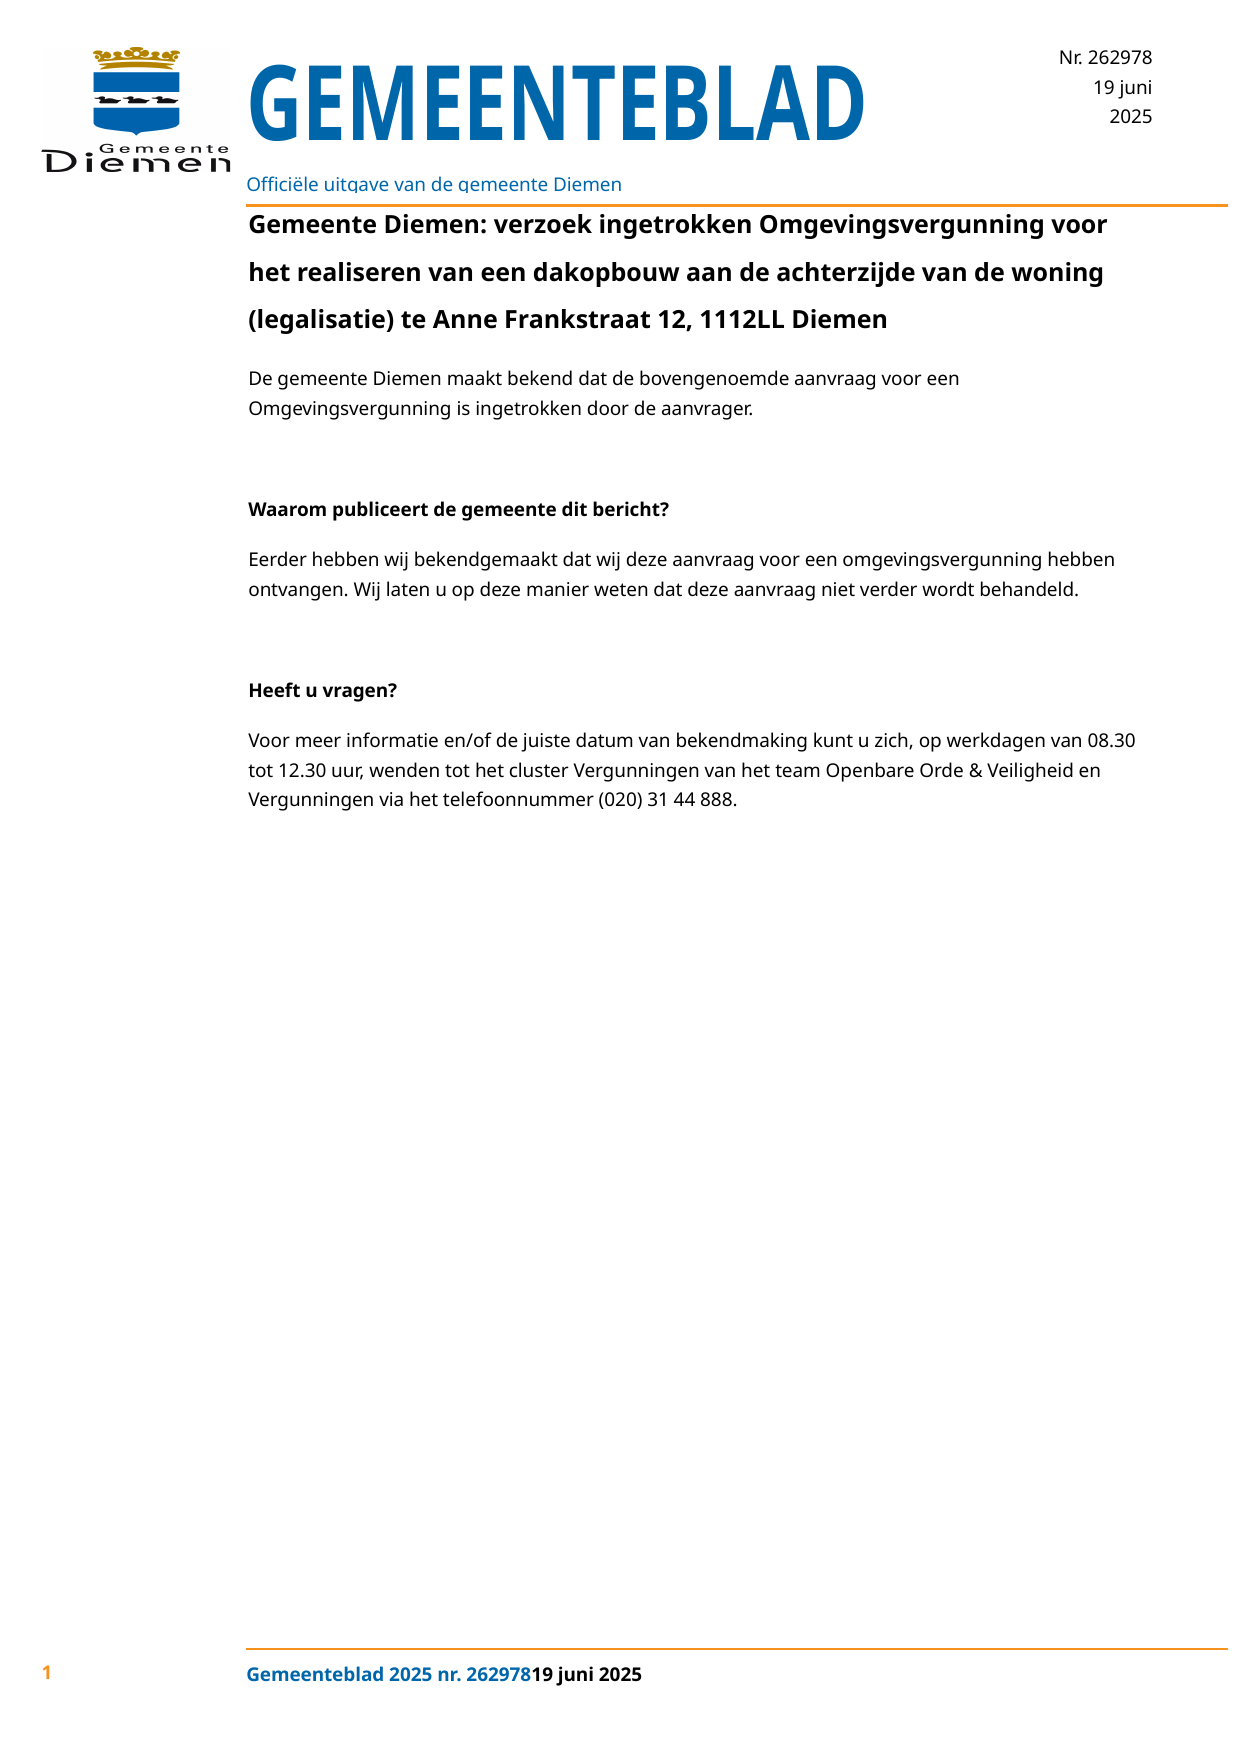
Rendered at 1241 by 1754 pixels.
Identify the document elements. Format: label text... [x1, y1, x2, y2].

text Waarom publiceert de gemeente dit bericht? [248, 496, 1152, 522]
text Eerder hebben wij bekendgemaakt dat wij deze aanvraag voor een omgevingsvergunning hebben ontvangen. Wij laten u op deze manier weten dat deze aanvraag niet verder wordt behandeld. [248, 546, 1152, 602]
text De gemeente Diemen maakt bekend dat de bovengenoemde aanvraag voor een Omgevingsvergunning is ingetrokken door de aanvrager. [248, 366, 1152, 421]
text Voor meer informatie en/of de juiste datum van bekendmaking kunt u zich, op werkdagen van 08.30 tot 12.30 uur, wenden tot het cluster Vergunningen van het team Openbare Orde & Veiligheid en Vergunningen via het telefoonnummer (020) 31 44 888. [248, 727, 1152, 812]
picture [41, 47, 231, 172]
text Heeft u vragen? [248, 677, 1152, 702]
text Gemeente Diemen: verzoek ingetrokken Omgevingsvergunning voor het realiseren van een dakopbouw aan de achterzijde van de woning (legalisatie) te Anne Frankstraat 12, 1112LL Diemen [248, 207, 1152, 336]
